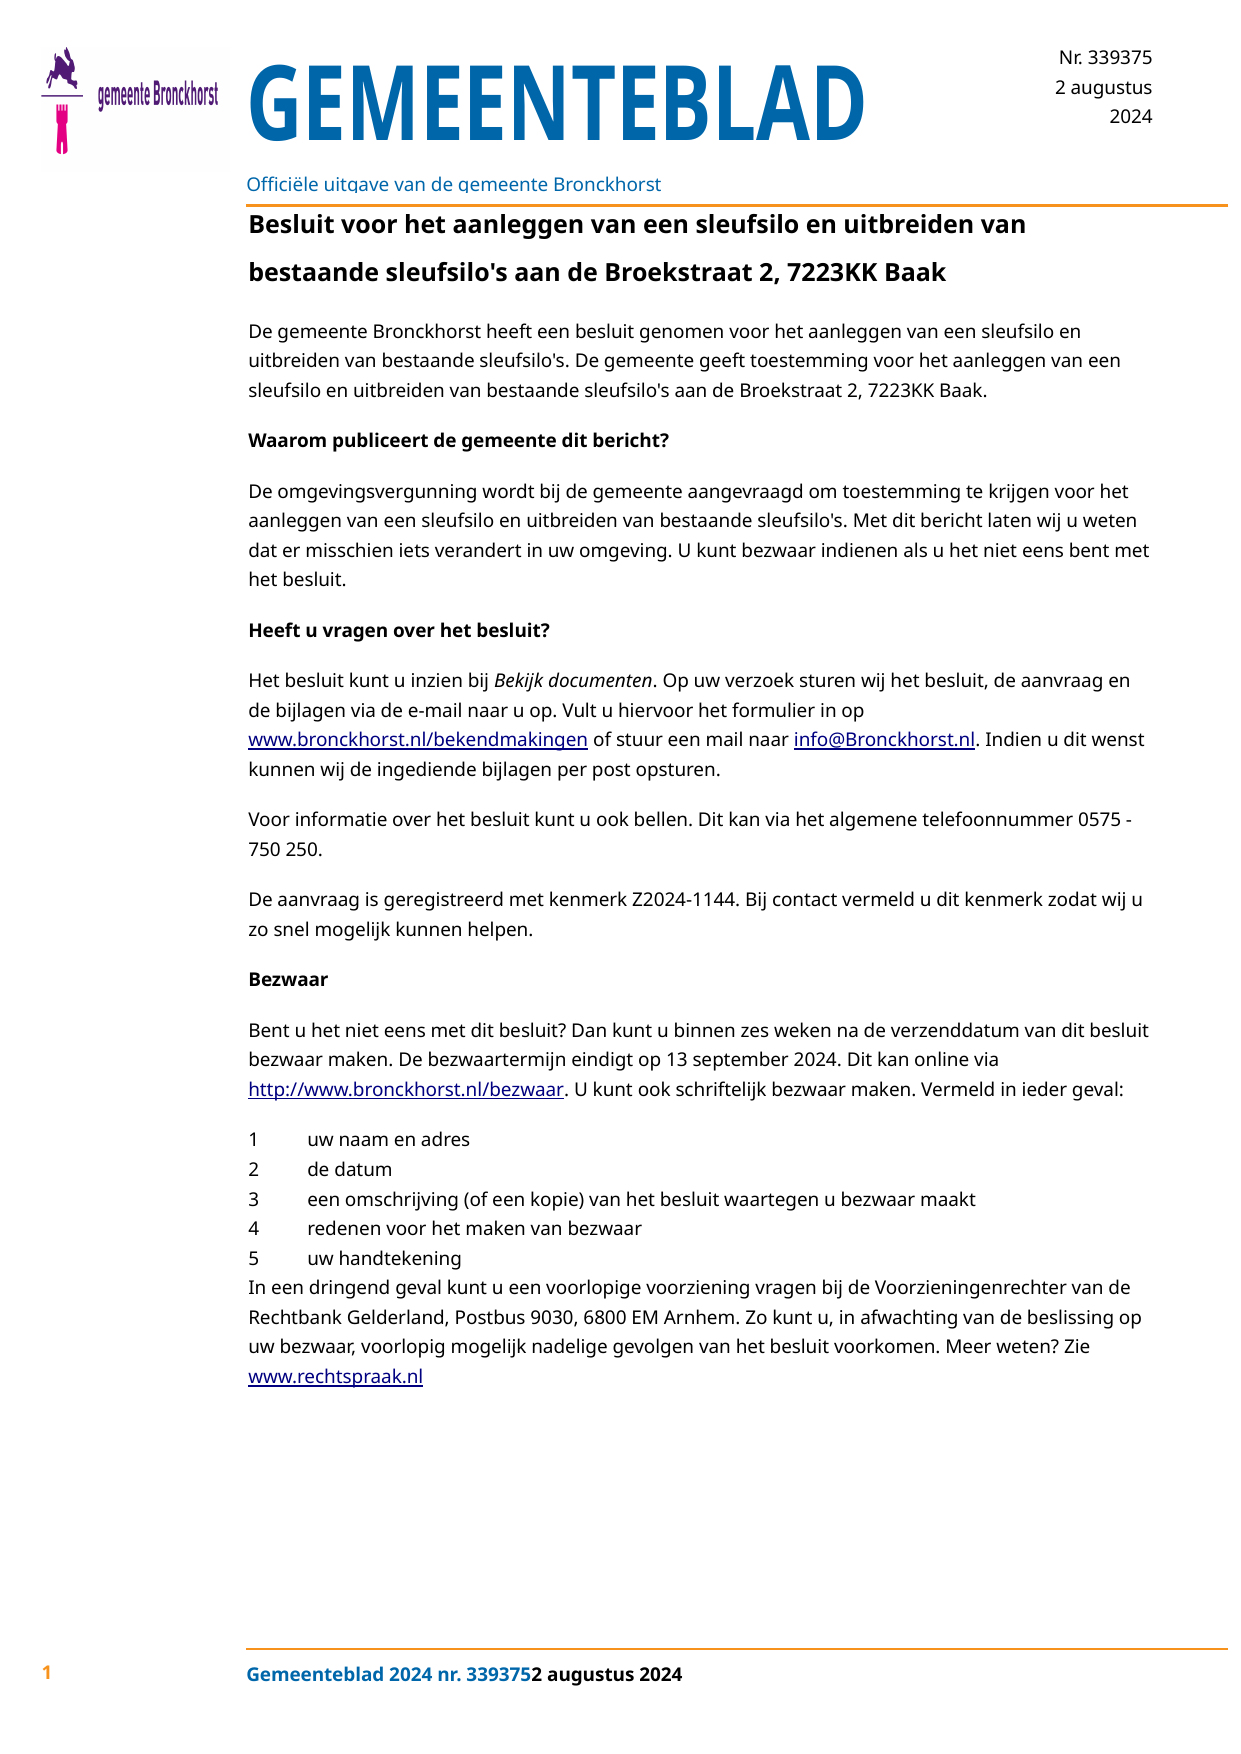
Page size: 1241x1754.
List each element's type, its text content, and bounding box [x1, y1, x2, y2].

list redenen voor het maken van bezwaar [248, 1215, 1152, 1241]
text De gemeente Bronckhorst heeft een besluit genomen voor het aanleggen van een sleufsilo en uitbreiden van bestaande sleufsilo's. De gemeente geeft toestemming voor het aanleggen van een sleufsilo en uitbreiden van bestaande sleufsilo's aan de Broekstraat 2, 7223KK Baak. [248, 318, 1152, 403]
text Waarom publiceert de gemeente dit bericht? [248, 427, 1152, 453]
text Het besluit kunt u inzien bij Bekijk documenten. Op uw verzoek sturen wij het besluit, de aanvraag en de bijlagen via de e-mail naar u op. Vult u hiervoor het formulier in op www.bronckhorst.nl/bekendmakingen of stuur een mail naar info@Bronckhorst.nl. Indien u dit wenst kunnen wij de ingediende bijlagen per post opsturen. [248, 667, 1152, 782]
list de datum [248, 1156, 1152, 1182]
text Besluit voor het aanleggen van een sleufsilo en uitbreiden van bestaande sleufsilo's aan de Broekstraat 2, 7223KK Baak [248, 207, 1152, 288]
list uw handtekening [248, 1245, 1152, 1271]
text De omgevingsvergunning wordt bij de gemeente aangevraagd om toestemming te krijgen voor het aanleggen van een sleufsilo en uitbreiden van bestaande sleufsilo's. Met dit bericht laten wij u weten dat er misschien iets verandert in uw omgeving. U kunt bezwaar indienen als u het niet eens bent met het besluit. [248, 478, 1152, 592]
text Heeft u vragen over het besluit? [248, 617, 1152, 643]
text De aanvraag is geregistreerd met kenmerk Z2024-1144. Bij contact vermeld u dit kenmerk zodat wij u zo snel mogelijk kunnen helpen. [248, 887, 1152, 942]
list uw naam en adres [248, 1127, 1152, 1152]
text Bent u het niet eens met dit besluit? Dan kunt u binnen zes weken na de verzenddatum van dit besluit bezwaar maken. De bezwaartermijn eindigt op 13 september 2024. Dit kan online via http://www.bronckhorst.nl/bezwaar. U kunt ook schriftelijk bezwaar maken. Vermeld in ieder geval: [248, 1017, 1152, 1102]
picture [41, 47, 231, 172]
text In een dringend geval kunt u een voorlopige voorziening vragen bij de Voorzieningenrechter van de Rechtbank Gelderland, Postbus 9030, 6800 EM Arnhem. Zo kunt u, in afwachting van de beslissing op uw bezwaar, voorlopig mogelijk nadelige gevolgen van het besluit voorkomen. Meer weten? Zie www.rechtspraak.nl [248, 1274, 1152, 1389]
text Voor informatie over het besluit kunt u ook bellen. Dit kan via het algemene telefoonnummer 0575 - 750 250. [248, 807, 1152, 862]
list een omschrijving (of een kopie) van het besluit waartegen u bezwaar maakt [248, 1186, 1152, 1212]
text Bezwaar [248, 967, 1152, 992]
